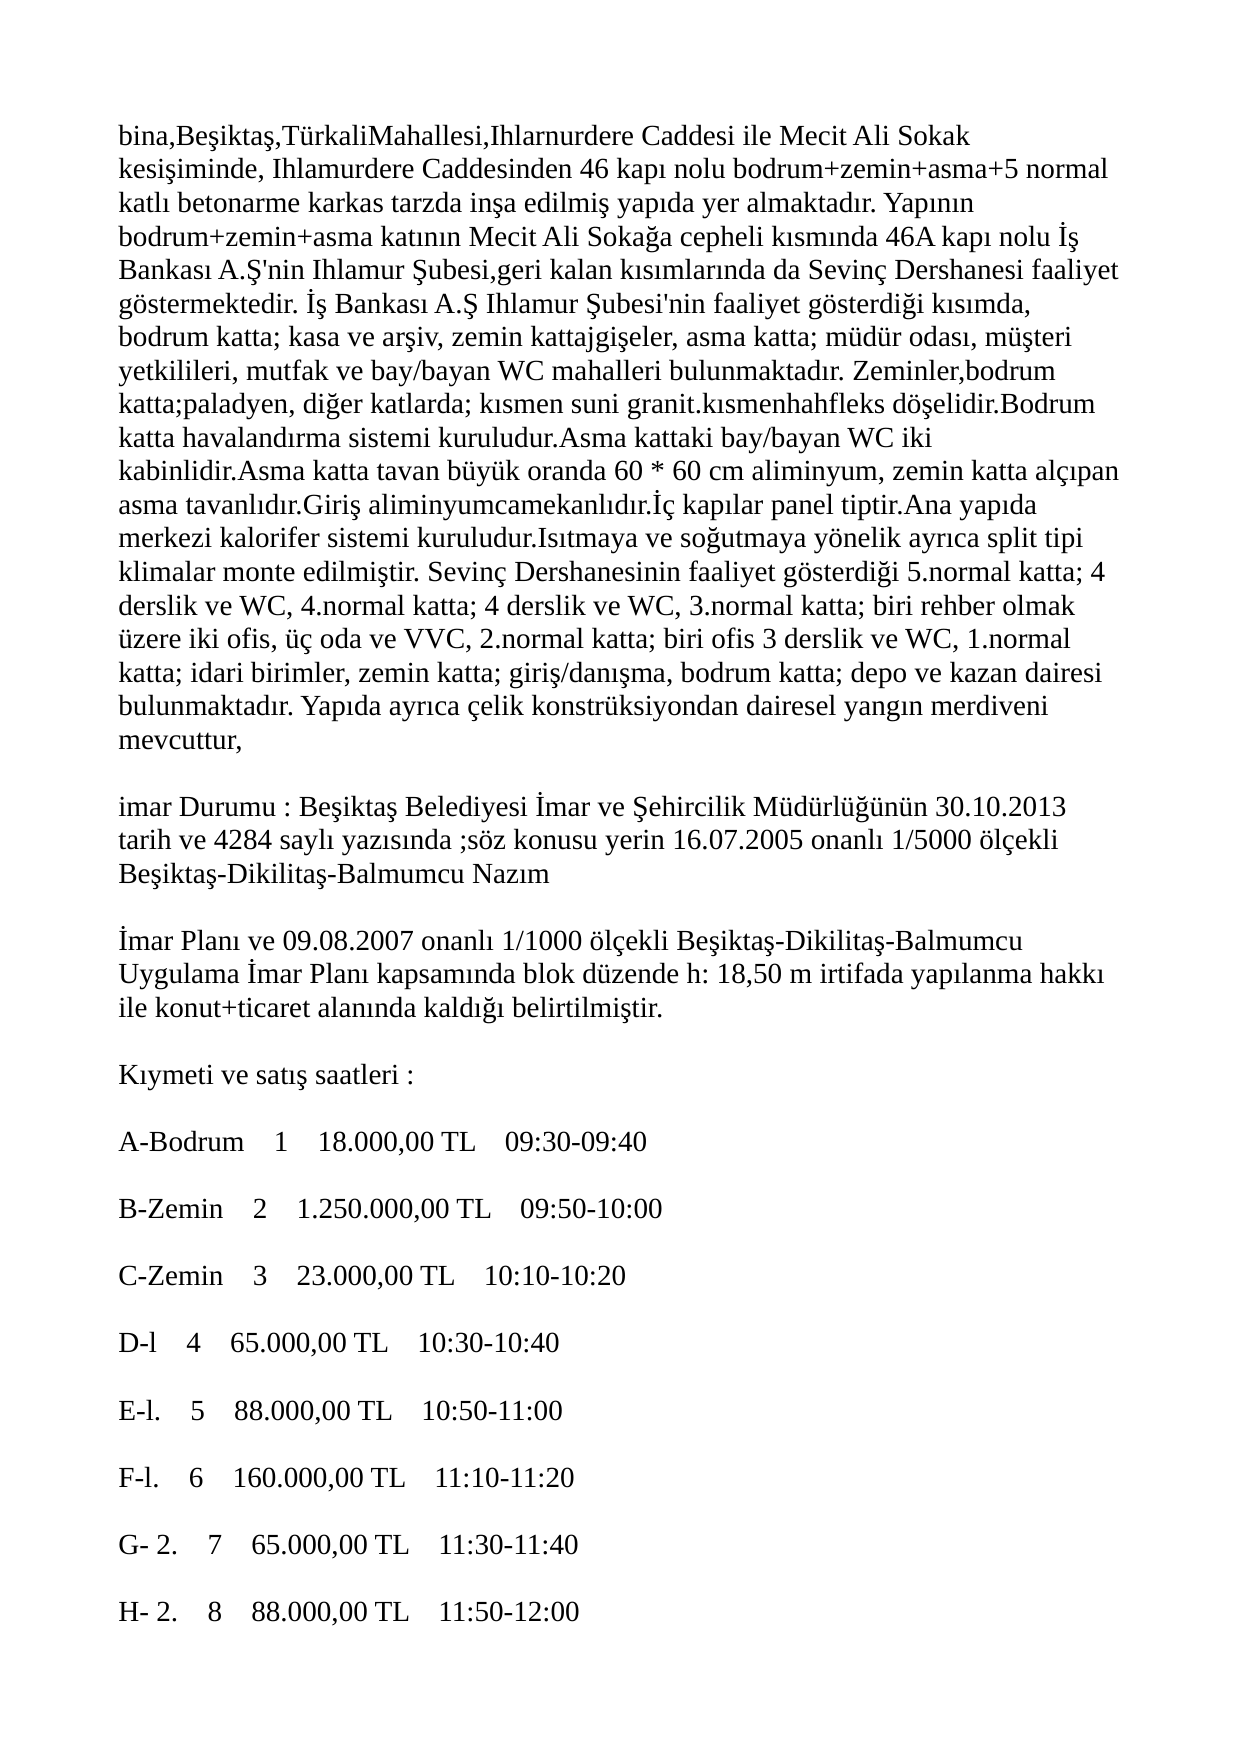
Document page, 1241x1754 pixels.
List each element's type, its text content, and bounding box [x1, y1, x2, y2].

text E-l. 5 88.000,00 TL 10:50-11:00 [118, 1393, 1122, 1426]
text C-Zemin 3 23.000,00 TL 10:10-10:20 [118, 1258, 1122, 1292]
text Kıymeti ve satış saatleri : [118, 1057, 1122, 1091]
text A-Bodrum 1 18.000,00 TL 09:30-09:40 [118, 1124, 1122, 1158]
text H- 2. 8 88.000,00 TL 11:50-12:00 [118, 1594, 1122, 1627]
text imar Durumu : Beşiktaş Belediyesi İmar ve Şehircilik Müdürlüğünün 30.10.2013 tarih ve 4284 saylı yazısında ;söz konusu yerin 16.07.2005 onanlı 1/5000 ölçekli Beşiktaş-Dikilitaş-Balmumcu Nazım [118, 789, 1122, 889]
text G- 2. 7 65.000,00 TL 11:30-11:40 [118, 1527, 1122, 1560]
text B-Zemin 2 1.250.000,00 TL 09:50-10:00 [118, 1191, 1122, 1225]
text İmar Planı ve 09.08.2007 onanlı 1/1000 ölçekli Beşiktaş-Dikilitaş-Balmumcu Uygulama İmar Planı kapsamında blok düzende h: 18,50 m irtifada yapılanma hakkı ile konut+ticaret alanında kaldığı belirtilmiştir. [118, 923, 1122, 1024]
text D-l 4 65.000,00 TL 10:30-10:40 [118, 1326, 1122, 1359]
text bina,Beşiktaş,TürkaliMahallesi,Ihlarnurdere Caddesi ile Mecit Ali Sokak kesişiminde, Ihlamurdere Caddesinden 46 kapı nolu bodrum+zemin+asma+5 normal katlı betonarme karkas tarzda inşa edilmiş yapıda yer almaktadır. Yapının bodrum+zemin+asma katının Mecit Ali Sokağa cepheli kısmında 46A kapı nolu İş Bankası A.Ş'nin Ihlamur Şubesi,geri kalan kısımlarında da Sevinç Dershanesi faaliyet göstermektedir. İş Bankası A.Ş Ihlamur Şubesi'nin faaliyet gösterdiği kısımda, bodrum katta; kasa ve arşiv, zemin kattajgişeler, asma katta; müdür odası, müşteri yetkilileri, mutfak ve bay/bayan WC mahalleri bulunmaktadır. Zeminler,bodrum katta;paladyen, diğer katlarda; kısmen suni granit.kısmenhahfleks döşelidir.Bodrum katta havalandırma sistemi kuruludur.Asma kattaki bay/bayan WC iki kabinlidir.Asma katta tavan büyük oranda 60 * 60 cm aliminyum, zemin katta alçıpan asma tavanlıdır.Giriş aliminyumcamekanlıdır.İç kapılar panel tiptir.Ana yapıda merkezi kalorifer sistemi kuruludur.Isıtmaya ve soğutmaya yönelik ayrıca split tipi klimalar monte edilmiştir. Sevinç Dershanesinin faaliyet gösterdiği 5.normal katta; 4 derslik ve WC, 4.normal katta; 4 derslik ve WC, 3.normal katta; biri rehber olmak üzere iki ofis, üç oda ve VVC, 2.normal katta; biri ofis 3 derslik ve WC, 1.normal katta; idari birimler, zemin katta; giriş/danışma, bodrum katta; depo ve kazan dairesi bulunmaktadır. Yapıda ayrıca çelik konstrüksiyondan dairesel yangın merdiveni mevcuttur, [118, 118, 1122, 755]
text F-l. 6 160.000,00 TL 11:10-11:20 [118, 1460, 1122, 1493]
